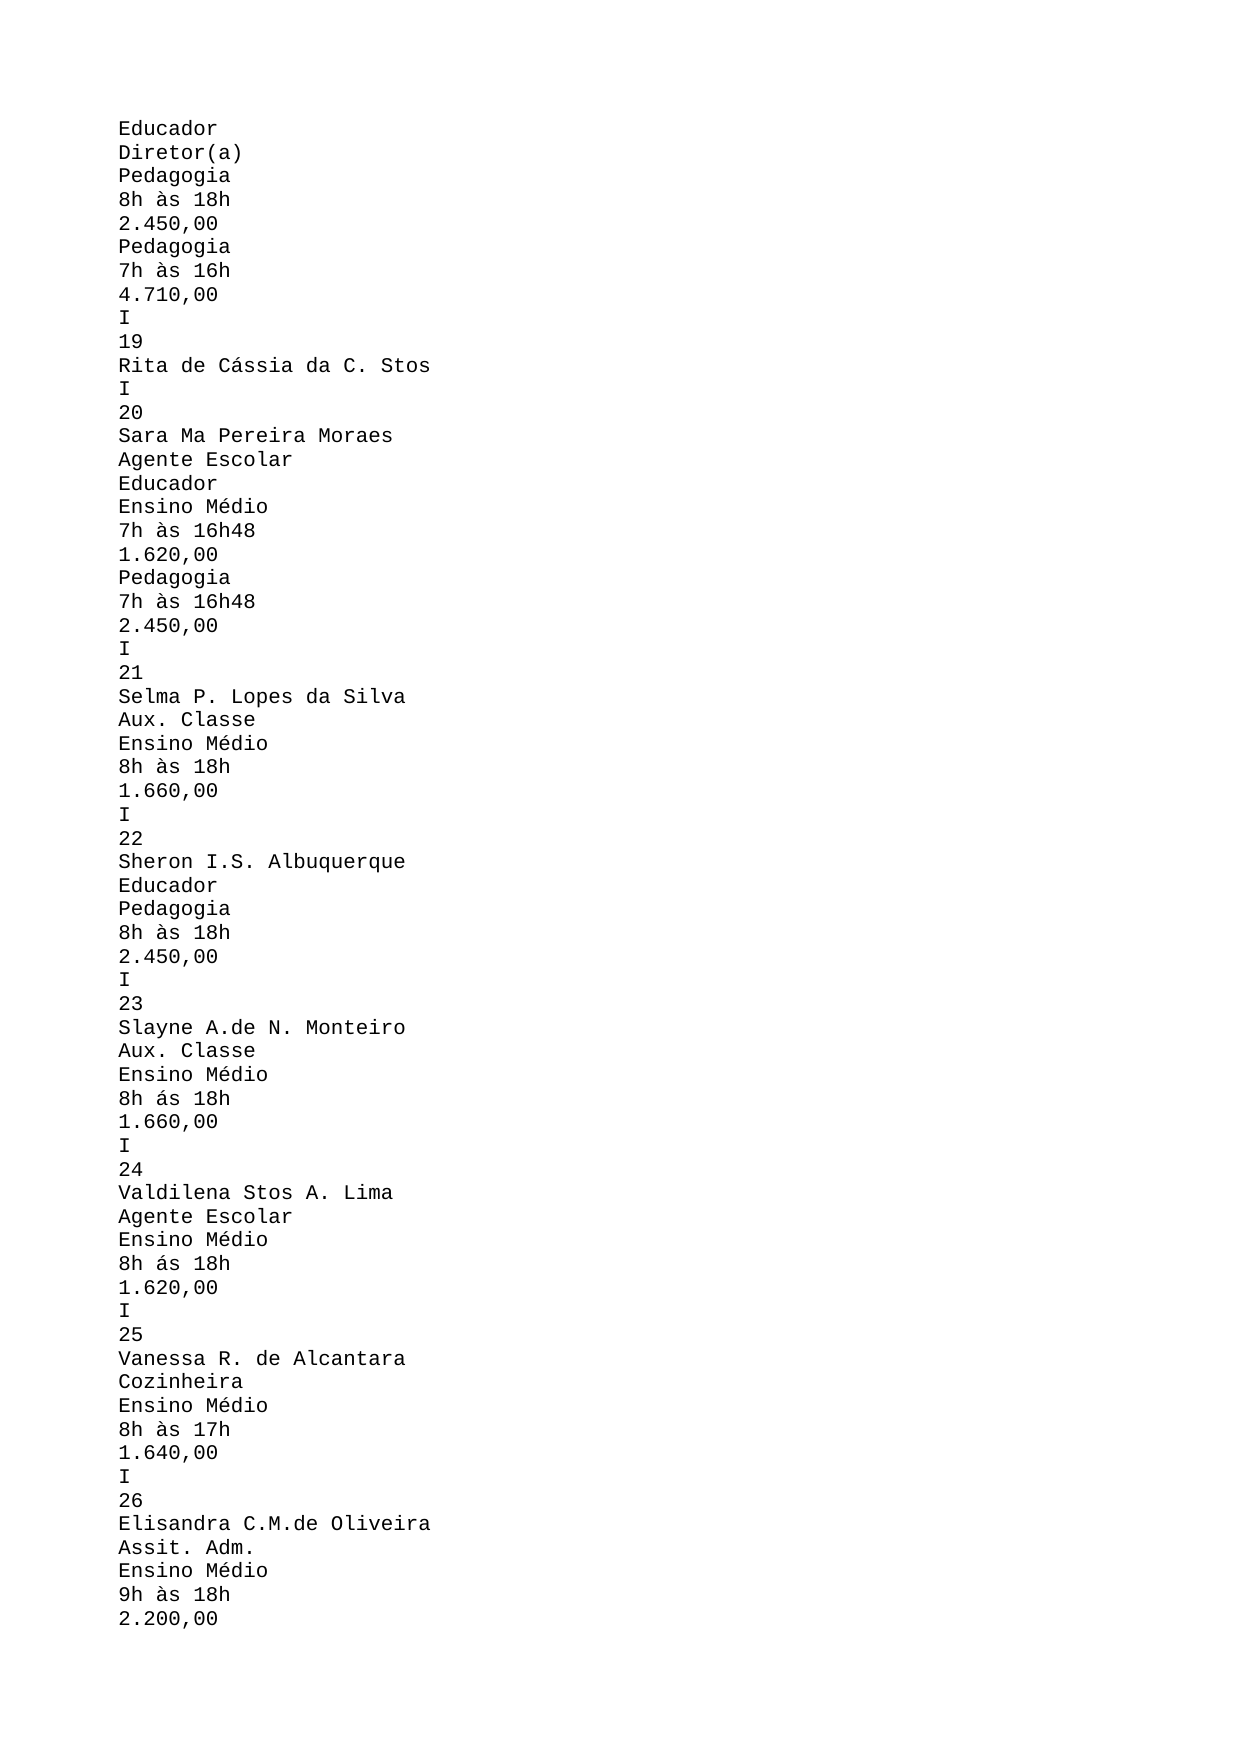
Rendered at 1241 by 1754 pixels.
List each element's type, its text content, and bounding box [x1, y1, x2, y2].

text 25 [118, 1324, 1122, 1348]
text 2.450,00 [118, 946, 1122, 969]
text Cozinheira [118, 1371, 1122, 1395]
text Vanessa R. de Alcantara [118, 1348, 1122, 1371]
text Educador [118, 875, 1122, 898]
text 20 [118, 402, 1122, 426]
text I [118, 804, 1122, 827]
text I [118, 307, 1122, 331]
text 8h às 18h [118, 922, 1122, 946]
text 1.660,00 [118, 1111, 1122, 1135]
text 1.660,00 [118, 780, 1122, 804]
text Ensino Médio [118, 1229, 1122, 1253]
text Ensino Médio [118, 1064, 1122, 1088]
text I [118, 969, 1122, 993]
text Sheron I.S. Albuquerque [118, 851, 1122, 875]
text Pedagogia [118, 567, 1122, 591]
text 24 [118, 1158, 1122, 1182]
text Educador [118, 473, 1122, 496]
text 23 [118, 993, 1122, 1017]
text Ensino Médio [118, 733, 1122, 757]
text Elisandra C.M.de Oliveira [118, 1513, 1122, 1537]
text 8h às 17h [118, 1419, 1122, 1442]
text 2.450,00 [118, 615, 1122, 638]
text I [118, 1300, 1122, 1324]
text 26 [118, 1489, 1122, 1513]
text 8h ás 18h [118, 1253, 1122, 1277]
text 2.450,00 [118, 213, 1122, 236]
text I [118, 638, 1122, 662]
text 4.710,00 [118, 284, 1122, 307]
text Ensino Médio [118, 496, 1122, 520]
text I [118, 1135, 1122, 1158]
text I [118, 1466, 1122, 1489]
text Slayne A.de N. Monteiro [118, 1017, 1122, 1040]
text Agente Escolar [118, 449, 1122, 473]
text Aux. Classe [118, 1040, 1122, 1064]
text Pedagogia [118, 898, 1122, 922]
text Diretor(a) [118, 142, 1122, 165]
text 8h às 18h [118, 189, 1122, 213]
text 9h às 18h [118, 1584, 1122, 1608]
text 7h às 16h48 [118, 591, 1122, 615]
text Selma P. Lopes da Silva [118, 686, 1122, 709]
text 7h às 16h [118, 260, 1122, 284]
text I [118, 378, 1122, 402]
text 19 [118, 331, 1122, 354]
text Ensino Médio [118, 1395, 1122, 1419]
text Agente Escolar [118, 1206, 1122, 1229]
text 8h às 18h [118, 757, 1122, 780]
text 22 [118, 827, 1122, 851]
text 7h às 16h48 [118, 520, 1122, 544]
text 2.200,00 [118, 1608, 1122, 1631]
text 8h ás 18h [118, 1088, 1122, 1111]
text Pedagogia [118, 236, 1122, 260]
text Assit. Adm. [118, 1537, 1122, 1561]
text Pedagogia [118, 165, 1122, 189]
text Educador [118, 118, 1122, 142]
text Ensino Médio [118, 1561, 1122, 1584]
text Rita de Cássia da C. Stos [118, 354, 1122, 378]
text 21 [118, 662, 1122, 686]
text Sara Ma Pereira Moraes [118, 426, 1122, 449]
text Valdilena Stos A. Lima [118, 1182, 1122, 1206]
text Aux. Classe [118, 709, 1122, 733]
text 1.640,00 [118, 1442, 1122, 1466]
text 1.620,00 [118, 1277, 1122, 1300]
text 1.620,00 [118, 544, 1122, 567]
